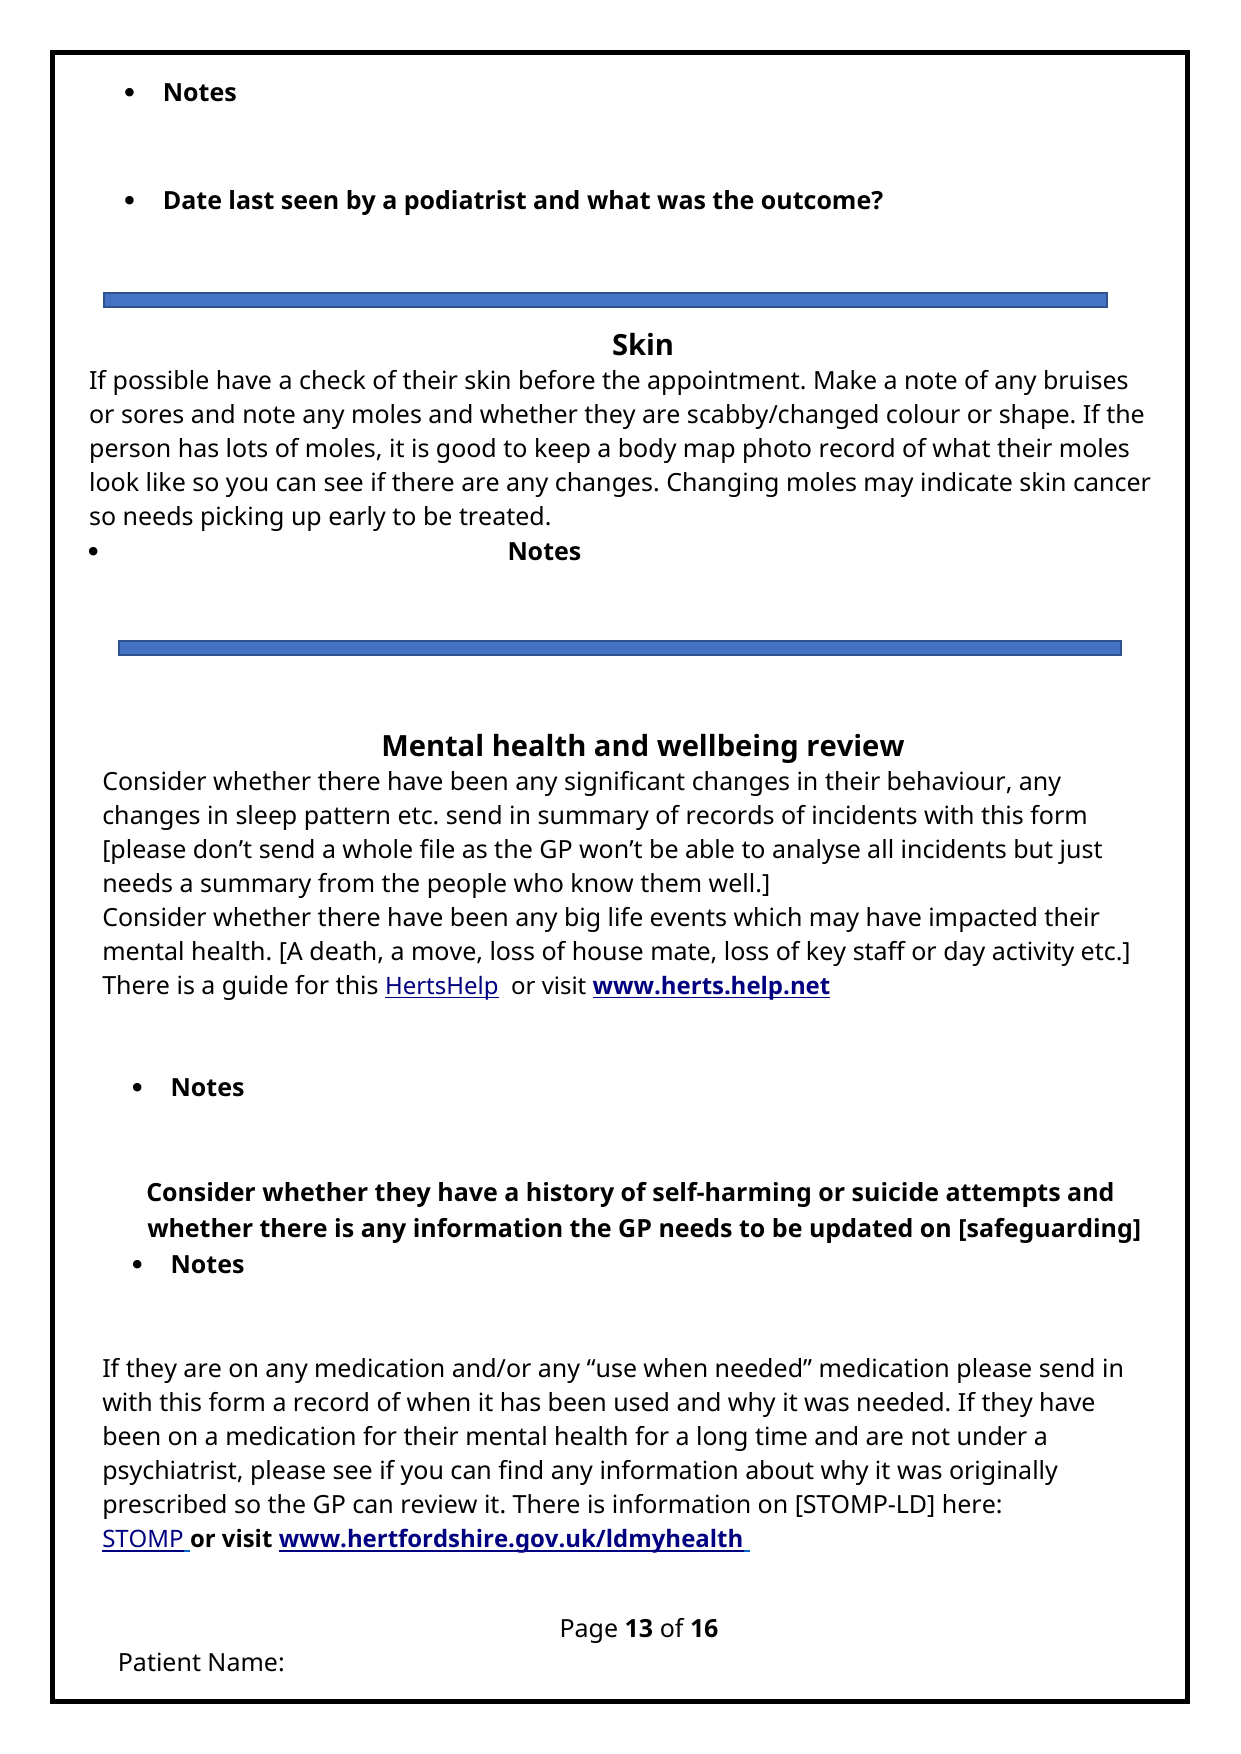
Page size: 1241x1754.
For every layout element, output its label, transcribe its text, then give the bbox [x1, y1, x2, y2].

text If possible have a check of their skin before the appointment. Make a note of any bruises or sores and note any moles and whether they are scabby/changed colour or shape. If the person has lots of moles, it is good to keep a body map photo record of what their moles look like so you can see if there are any changes. Changing moles may indicate skin cancer so needs picking up early to be treated. [89, 363, 1160, 533]
text If they are on any medication and/or any “use when needed” medication please send in with this form a record of when it has been used and why it was needed. If they have been on a medication for their mental health for a long time and are not under a psychiatrist, please see if you can find any information about why it was originally prescribed so the GP can review it. There is information on [STOMP-LD] here: [102, 1351, 1160, 1521]
subtitle Mental health and wellbeing review [125, 727, 1160, 763]
list Notes [133, 1070, 1160, 1138]
list Notes [133, 1246, 1160, 1280]
list Notes [89, 533, 1169, 603]
text Consider whether there have been any significant changes in their behaviour, any changes in sleep pattern etc. send in summary of records of incidents with this form [please don’t send a whole file as the GP won’t be able to analyse all incidents but just needs a summary from the people who know them well.] [102, 763, 1160, 899]
text Consider whether there have been any big life events which may have impacted their mental health. [A death, a move, loss of house mate, loss of key staff or day activity etc.] There is a guide for this HertsHelp or visit www.herts.help.net [102, 899, 1160, 1002]
list Notes [125, 75, 1160, 144]
subtitle Date last seen by a podiatrist and what was the outcome? [125, 182, 1160, 216]
subtitle Consider whether they have a history of self-harming or suicide attempts and whether there is any information the GP needs to be updated on [safeguarding] [146, 1174, 1160, 1244]
text STOMP or visit www.hertfordshire.gov.uk/ldmyhealth [89, 1521, 1185, 1555]
subtitle Skin [125, 327, 1160, 363]
